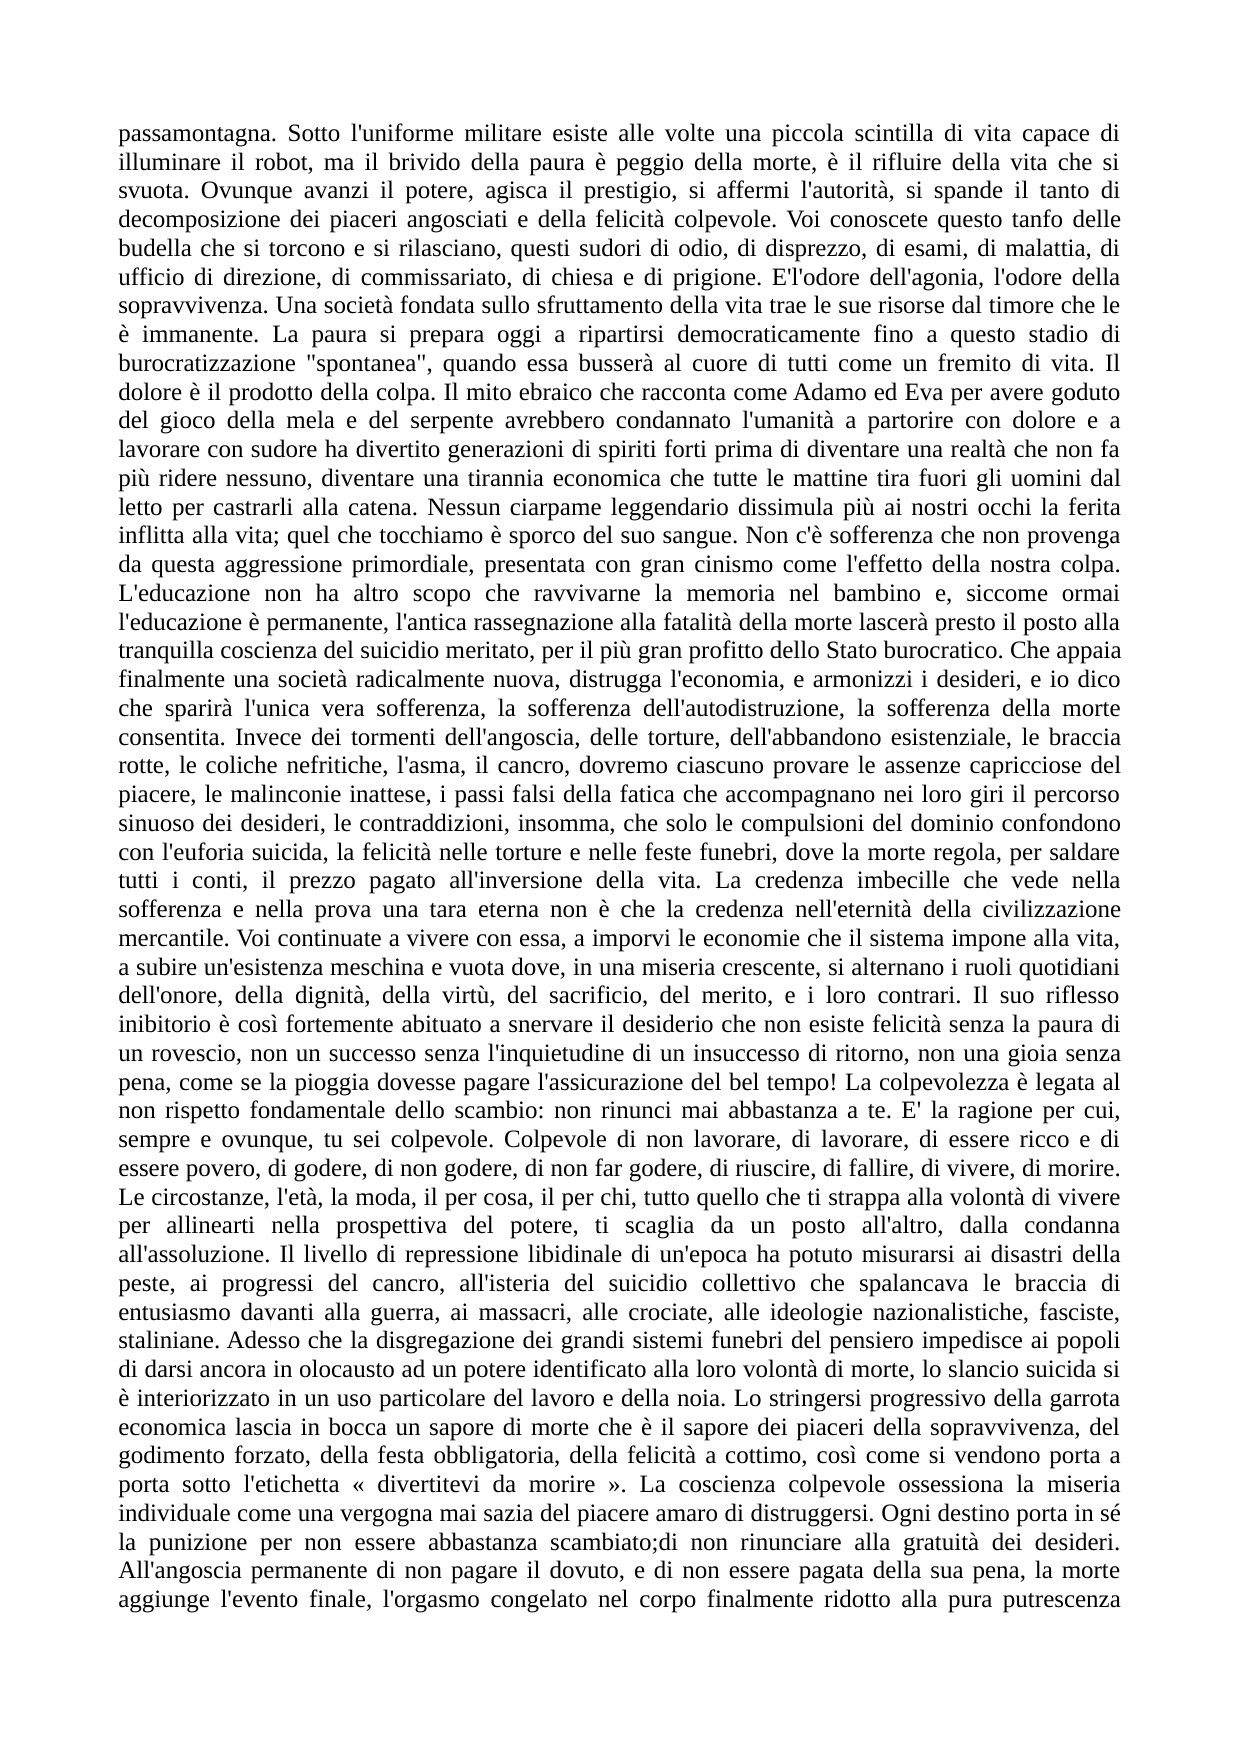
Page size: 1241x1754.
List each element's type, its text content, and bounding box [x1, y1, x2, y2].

text passamontagna. Sotto l'uniforme militare esiste alle volte una piccola scintilla di vita capace di illuminare il robot, ma il brivido della paura è peggio della morte, è il rifluire della vita che si svuota. Ovunque avanzi il potere, agisca il prestigio, si affermi l'autorità, si spande il tanto di decomposizione dei piaceri angosciati e della felicità colpevole. Voi conoscete questo tanfo delle budella che si torcono e si rilasciano, questi sudori di odio, di disprezzo, di esami, di malattia, di ufficio di direzione, di commissariato, di chiesa e di prigione. E'l'odore dell'agonia, l'odore della sopravvivenza. Una società fondata sullo sfruttamento della vita trae le sue risorse dal timore che le è immanente. La paura si prepara oggi a ripartirsi democraticamente fino a questo stadio di burocratizzazione "spontanea", quando essa busserà al cuore di tutti come un fremito di vita. Il dolore è il prodotto della colpa. Il mito ebraico che racconta come Adamo ed Eva per avere goduto del gioco della mela e del serpente avrebbero condannato l'umanità a partorire con dolore e a lavorare con sudore ha divertito generazioni di spiriti forti prima di diventare una realtà che non fa più ridere nessuno, diventare una tirannia economica che tutte le mattine tira fuori gli uomini dal letto per castrarli alla catena. Nessun ciarpame leggendario dissimula più ai nostri occhi la ferita inflitta alla vita; quel che tocchiamo è sporco del suo sangue. Non c'è sofferenza che non provenga da questa aggressione primordiale, presentata con gran cinismo come l'effetto della nostra colpa. L'educazione non ha altro scopo che ravvivarne la memoria nel bambino e, siccome ormai l'educazione è permanente, l'antica rassegnazione alla fatalità della morte lascerà presto il posto alla tranquilla coscienza del suicidio meritato, per il più gran profitto dello Stato burocratico. Che appaia finalmente una società radicalmente nuova, distrugga l'economia, e armonizzi i desideri, e io dico che sparirà l'unica vera sofferenza, la sofferenza dell'autodistruzione, la sofferenza della morte consentita. Invece dei tormenti dell'angoscia, delle torture, dell'abbandono esistenziale, le braccia rotte, le coliche nefritiche, l'asma, il cancro, dovremo ciascuno provare le assenze capricciose del piacere, le malinconie inattese, i passi falsi della fatica che accompagnano nei loro giri il percorso sinuoso dei desideri, le contraddizioni, insomma, che solo le compulsioni del dominio confondono con l'euforia suicida, la felicità nelle torture e nelle feste funebri, dove la morte regola, per saldare tutti i conti, il prezzo pagato all'inversione della vita. La credenza imbecille che vede nella sofferenza e nella prova una tara eterna non è che la credenza nell'eternità della civilizzazione mercantile. Voi continuate a vivere con essa, a imporvi le economie che il sistema impone alla vita, a subire un'esistenza meschina e vuota dove, in una miseria crescente, si alternano i ruoli quotidiani dell'onore, della dignità, della virtù, del sacrificio, del merito, e i loro contrari. Il suo riflesso inibitorio è così fortemente abituato a snervare il desiderio che non esiste felicità senza la paura di un rovescio, non un successo senza l'inquietudine di un insuccesso di ritorno, non una gioia senza pena, come se la pioggia dovesse pagare l'assicurazione del bel tempo! La colpevolezza è legata al non rispetto fondamentale dello scambio: non rinunci mai abbastanza a te. E' la ragione per cui, sempre e ovunque, tu sei colpevole. Colpevole di non lavorare, di lavorare, di essere ricco e di essere povero, di godere, di non godere, di non far godere, di riuscire, di fallire, di vivere, di morire. Le circostanze, l'età, la moda, il per cosa, il per chi, tutto quello che ti strappa alla volontà di vivere per allinearti nella prospettiva del potere, ti scaglia da un posto all'altro, dalla condanna all'assoluzione. Il livello di repressione libidinale di un'epoca ha potuto misurarsi ai disastri della peste, ai progressi del cancro, all'isteria del suicidio collettivo che spalancava le braccia di entusiasmo davanti alla guerra, ai massacri, alle crociate, alle ideologie nazionalistiche, fasciste, staliniane. Adesso che la disgregazione dei grandi sistemi funebri del pensiero impedisce ai popoli di darsi ancora in olocausto ad un potere identificato alla loro volontà di morte, lo slancio suicida si è interiorizzato in un uso particolare del lavoro e della noia. Lo stringersi progressivo della garrota economica lascia in bocca un sapore di morte che è il sapore dei piaceri della sopravvivenza, del godimento forzato, della festa obbligatoria, della felicità a cottimo, così come si vendono porta a porta sotto l'etichetta « divertitevi da morire ». La coscienza colpevole ossessiona la miseria individuale come una vergogna mai sazia del piacere amaro di distruggersi. Ogni destino porta in sé la punizione per non essere abbastanza scambiato;di non rinunciare alla gratuità dei desideri. All'angoscia permanente di non pagare il dovuto, e di non essere pagata della sua pena, la morte aggiunge l'evento finale, l'orgasmo congelato nel corpo finalmente ridotto alla pura putrescenza [118, 118, 1122, 1613]
